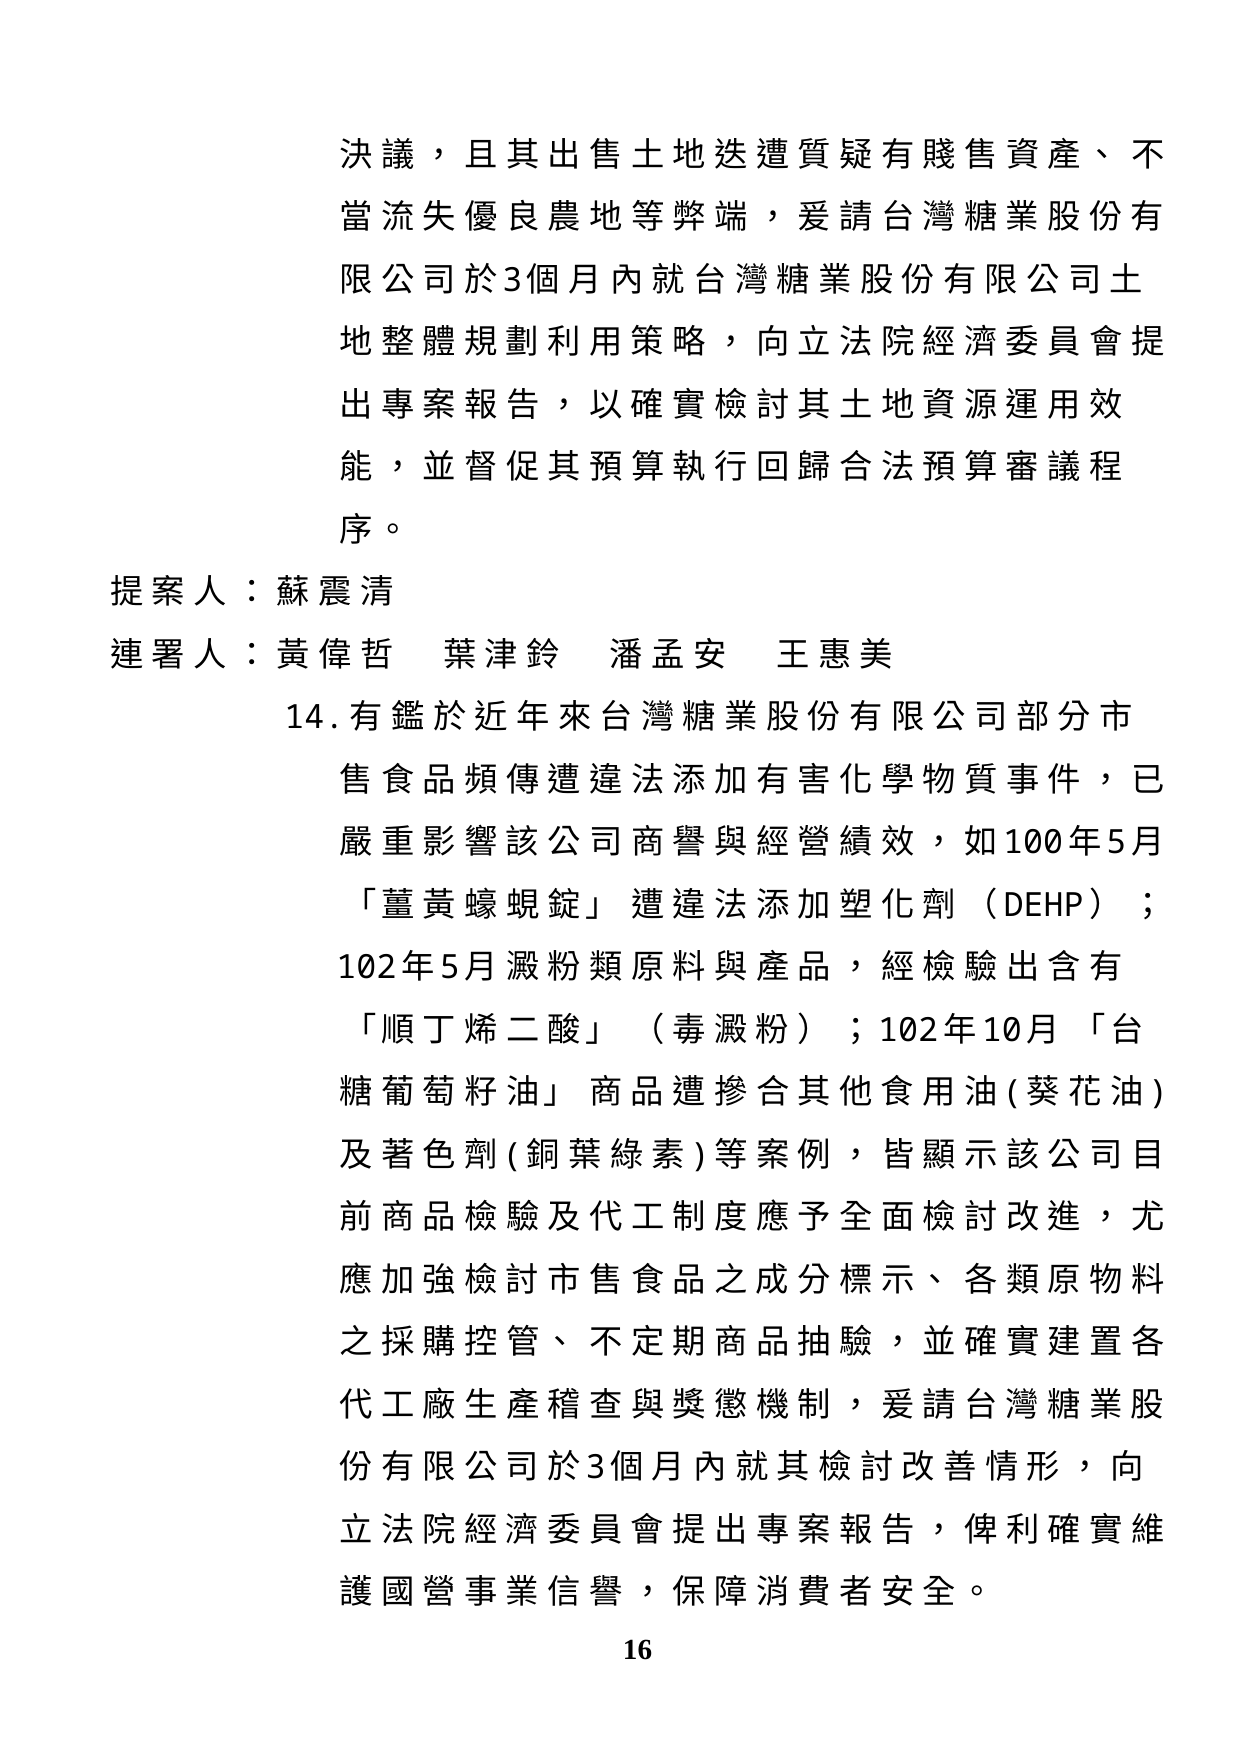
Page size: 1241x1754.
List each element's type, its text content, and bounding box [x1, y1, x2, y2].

text 提案人：蘇震清 [106, 548, 1064, 610]
text 連署人：黃偉哲 葉津鈴 潘孟安 王惠美 [106, 610, 1064, 673]
text 決議，且其出售土地迭遭質疑有賤售資產、不當流失優良農地等弊端，爰請台灣糖業股份有限公司於3個月內就台灣糖業股份有限公司土地整體規劃利用策略，向立法院經濟委員會提出專案報告，以確實檢討其土地資源運用效能，並督促其預算執行回歸合法預算審議程序。 [279, 110, 1168, 548]
text 14.有鑑於近年來台灣糖業股份有限公司部分市售食品頻傳遭違法添加有害化學物質事件，已嚴重影響該公司商譽與經營績效，如100年5月「薑黃蠔蜆錠」遭違法添加塑化劑（DEHP）；102年5月澱粉類原料與產品，經檢驗出含有「順丁烯二酸」（毒澱粉）；102年10月「台糖葡萄籽油」商品遭摻合其他食用油(葵花油)及著色劑(銅葉綠素)等案例，皆顯示該公司目前商品檢驗及代工制度應予全面檢討改進，尤應加強檢討市售食品之成分標示、各類原物料之採購控管、不定期商品抽驗，並確實建置各代工廠生產稽查與獎懲機制，爰請台灣糖業股份有限公司於3個月內就其檢討改善情形，向立法院經濟委員會提出專案報告，俾利確實維護國營事業信譽，保障消費者安全。 [279, 673, 1168, 1610]
